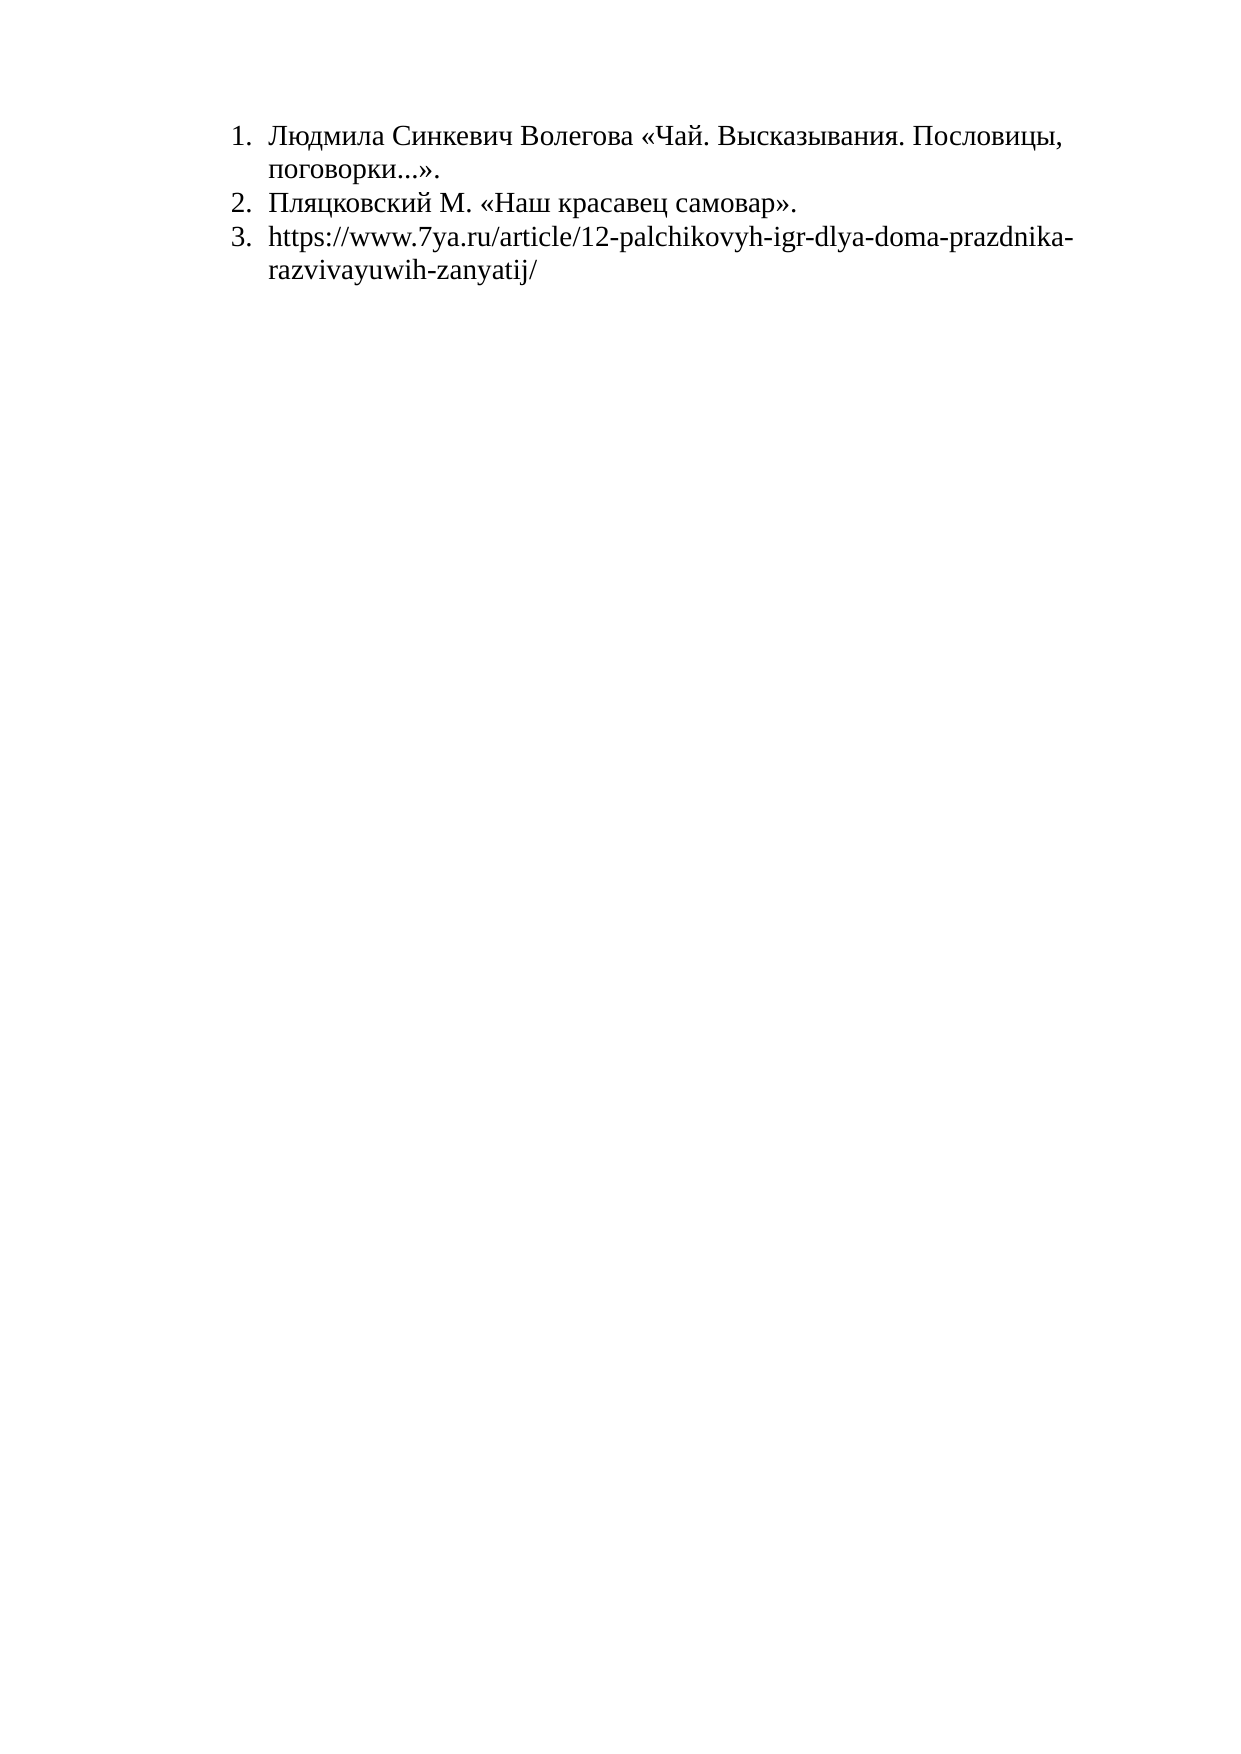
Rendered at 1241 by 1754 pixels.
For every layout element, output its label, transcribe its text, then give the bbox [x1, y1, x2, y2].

list https://www.7ya.ru/article/12-palchikovyh-igr-dlya-doma-prazdnika-razvivayuwih-zanyatij/ [231, 219, 1122, 286]
list Людмила Синкевич Волегова «Чай. Высказывания. Пословицы, поговорки...». [231, 118, 1122, 185]
list Пляцковский М. «Наш красавец самовар». [231, 185, 1122, 219]
